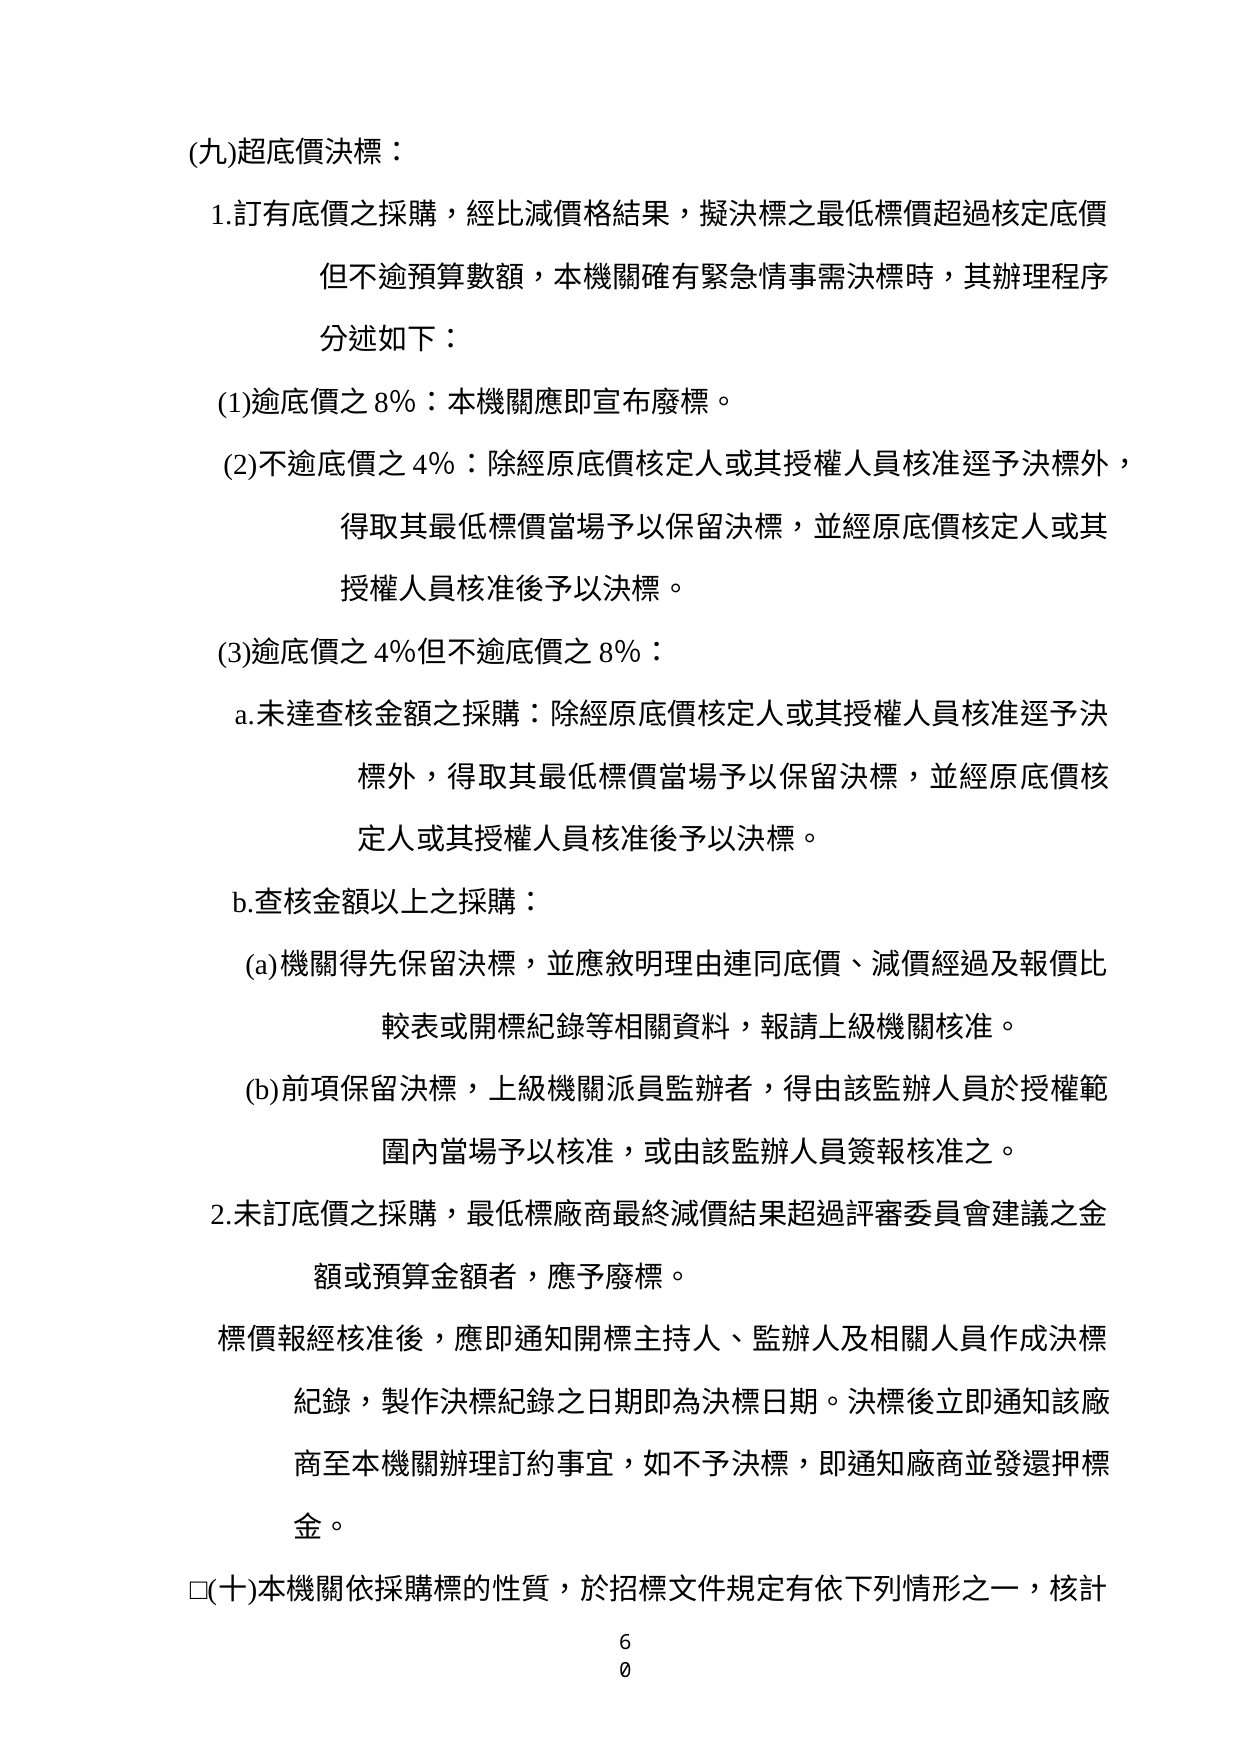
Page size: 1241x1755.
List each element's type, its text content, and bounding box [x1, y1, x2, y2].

text (1)逾底價之8％：本機關應即宣布廢標。 [130, 358, 1110, 420]
text (2)不逾底價之4％：除經原底價核定人或其授權人員核准逕予決標外，得取其最低標價當場予以保留決標，並經原底價核定人或其授權人員核准後予以決標。 [130, 420, 1110, 608]
text b.查核金額以上之採購： [130, 858, 1110, 920]
text (3)逾底價之4％但不逾底價之8％： [130, 608, 1110, 670]
text (a)機關得先保留決標，並應敘明理由連同底價、減價經過及報價比較表或開標紀錄等相關資料，報請上級機關核准。 [130, 920, 1110, 1045]
text 1.訂有底價之採購，經比減價格結果，擬決標之最低標價超過核定底價但不逾預算數額，本機關確有緊急情事需決標時，其辦理程序分述如下： [130, 170, 1110, 358]
text 標價報經核准後，應即通知開標主持人、監辦人及相關人員作成決標紀錄，製作決標紀錄之日期即為決標日期。決標後立即通知該廠商至本機關辦理訂約事宜，如不予決標，即通知廠商並發還押標金。 [130, 1295, 1110, 1545]
text a.未達查核金額之採購：除經原底價核定人或其授權人員核准逕予決標外，得取其最低標價當場予以保留決標，並經原底價核定人或其授權人員核准後予以決標。 [130, 670, 1110, 858]
text □(十)本機關依採購標的性質，於招標文件規定有依下列情形之一，核計 [130, 1545, 1110, 1608]
text (b)前項保留決標，上級機關派員監辦者，得由該監辦人員於授權範圍內當場予以核准，或由該監辦人員簽報核准之。 [130, 1045, 1110, 1170]
text 2.未訂底價之採購，最低標廠商最終減價結果超過評審委員會建議之金額或預算金額者，應予廢標。 [130, 1170, 1110, 1295]
text (九)超底價決標： [130, 108, 1110, 170]
